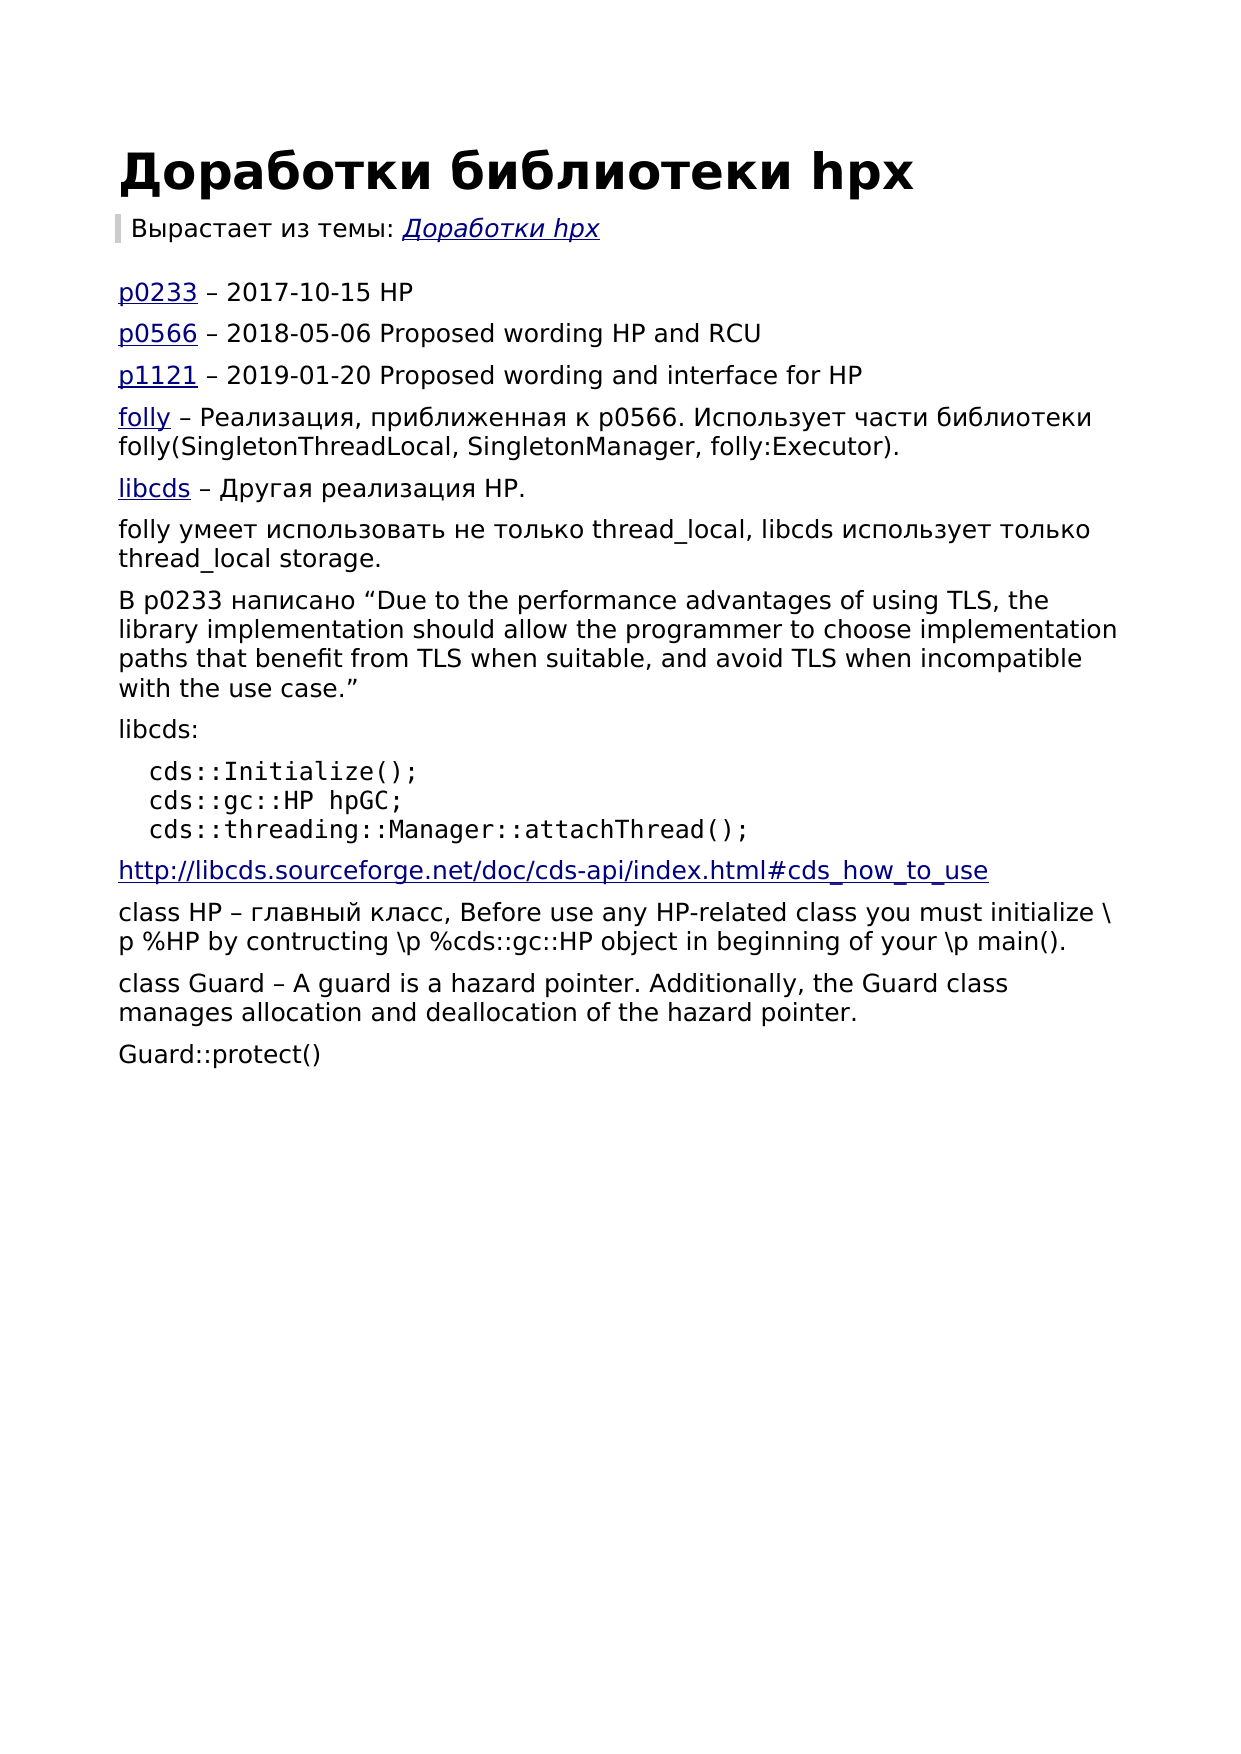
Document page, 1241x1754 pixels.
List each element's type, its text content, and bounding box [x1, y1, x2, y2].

text p1121 – 2019-01-20 Proposed wording and interface for HP [118, 361, 1122, 391]
subtitle Доработки библиотеки hpx [118, 143, 1122, 201]
text folly умеет использовать не только thread_local, libcds использует только thread_local storage. [118, 516, 1122, 574]
text libcds – Другая реализация HP. [118, 474, 1122, 503]
text Guard::protect() [118, 1040, 1122, 1069]
text p0566 – 2018-05-06 Proposed wording HP and RCU [118, 320, 1122, 349]
text http://libcds.sourceforge.net/doc/cds-api/index.html#cds_how_to_use [118, 856, 1122, 886]
text libcds: [118, 716, 1122, 745]
text folly – Реализация, приближенная к p0566. Использует части библиотеки folly(SingletonThreadLocal, SingletonManager, folly:Executor). [118, 403, 1122, 461]
text class Guard – A guard is a hazard pointer. Additionally, the Guard class manages allocation and deallocation of the hazard pointer. [118, 969, 1122, 1027]
text cds::Initialize(); cds::gc::HP hpGC; cds::threading::Manager::attachThread(); [118, 757, 1122, 845]
text p0233 – 2017-10-15 HP [118, 278, 1122, 307]
text class HP – главный класс, Before use any HP-related class you must initialize \p %HP by contructing \p %cds::gc::HP object in beginning of your \p main(). [118, 898, 1122, 956]
text В p0233 написано “Due to the performance advantages of using TLS, the library implementation should allow the programmer to choose implementation paths that benefit from TLS when suitable, and avoid TLS when incompatible with the use case.” [118, 586, 1122, 703]
table_header Вырастает из темы: Доработки hpx [121, 214, 1122, 243]
